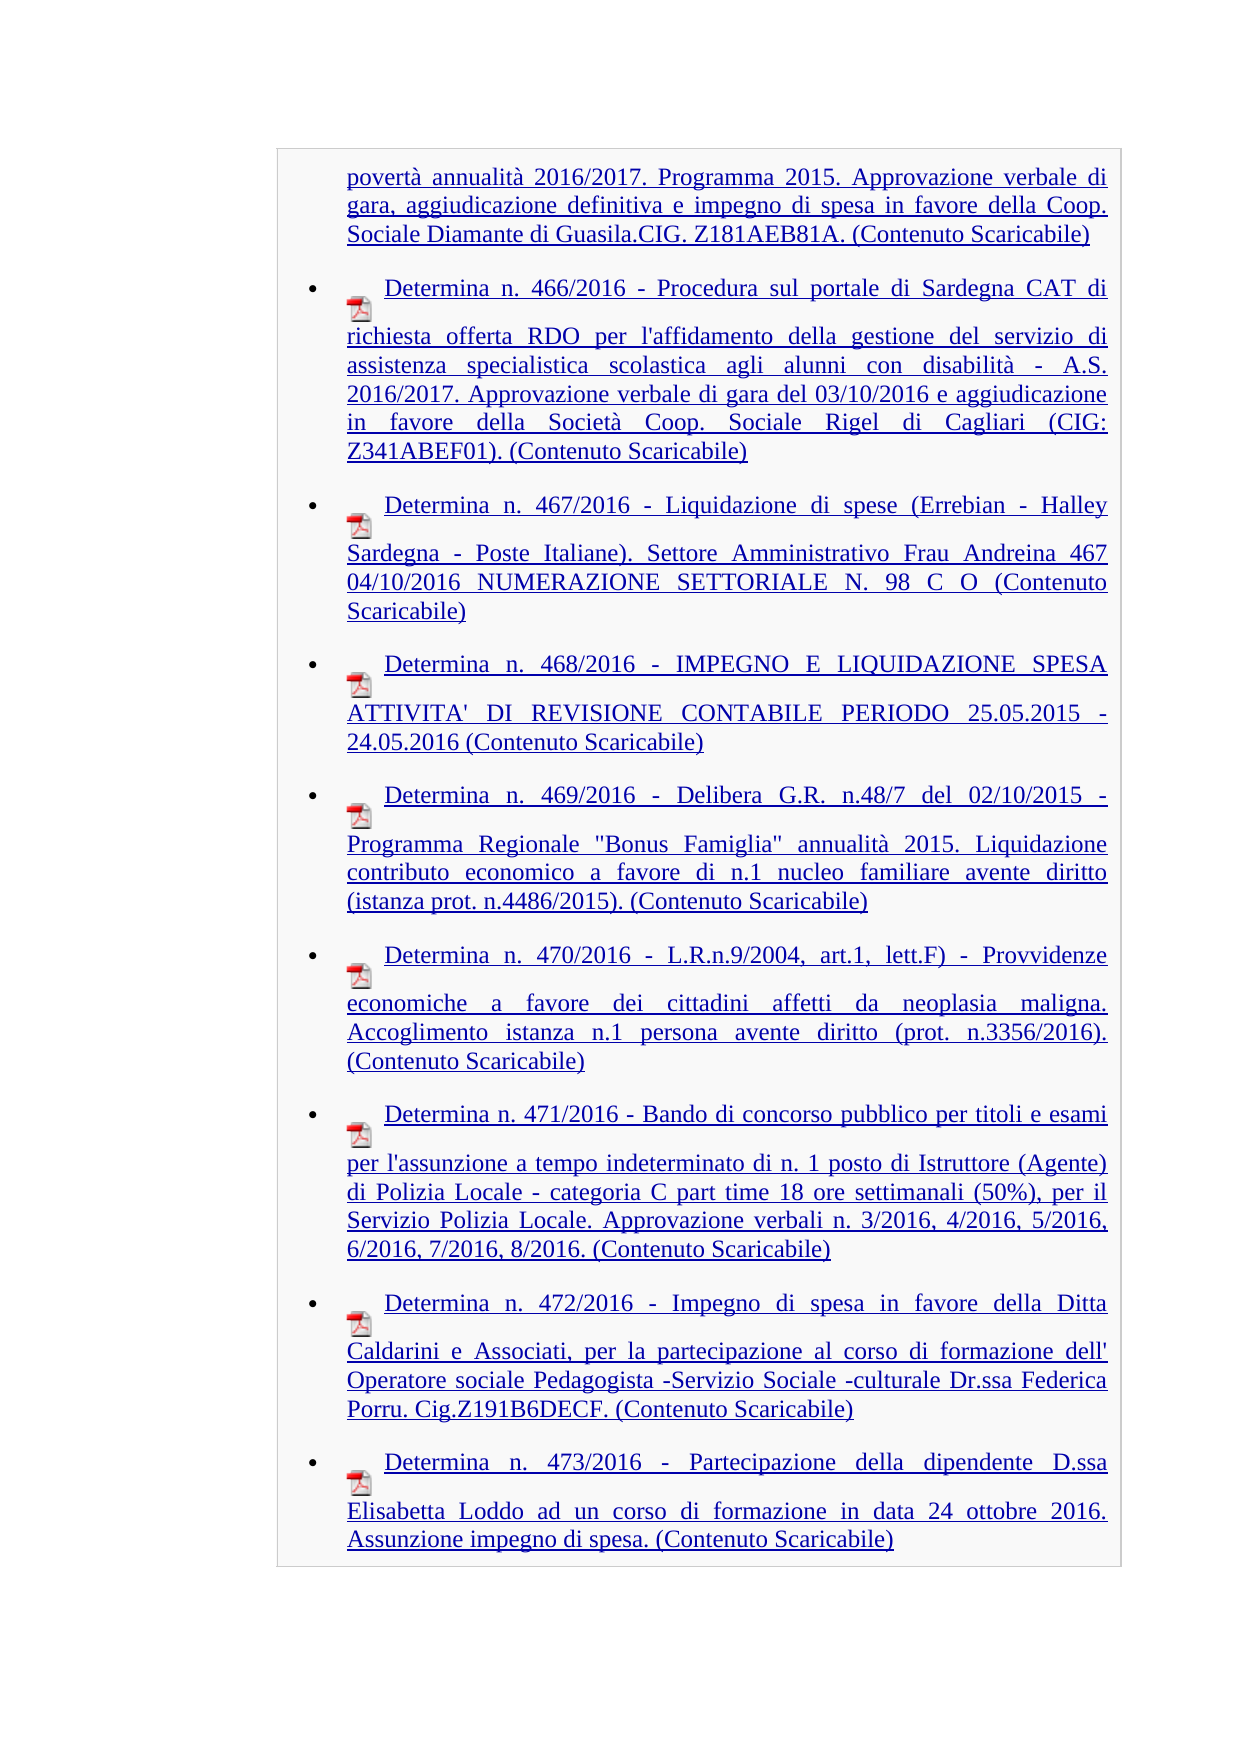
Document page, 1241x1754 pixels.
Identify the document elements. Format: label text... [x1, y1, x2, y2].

list povertà annualità 2016/2017. Programma 2015. Approvazione verbale di gara, aggiudicazione definitiva e impegno di spesa in favore della Coop. Sociale Diamante di Guasila.CIG. Z181AEB81A. (Contenuto Scaricabile) [278, 149, 1120, 248]
list Determina n. 471/2016 - Bando di concorso pubblico per titoli e esami per l'assunzione a tempo indeterminato di n. 1 posto di Istruttore (Agente) di Polizia Locale - categoria C part time 18 ore settimanali (50%), per il Servizio Polizia Locale. Approvazione verbali n. 3/2016, 4/2016, 5/2016, 6/2016, 7/2016, 8/2016. (Contenuto Scaricabile) [278, 1086, 1120, 1263]
list Determina n. 466/2016 - Procedura sul portale di Sardegna CAT di richiesta offerta RDO per l'affidamento della gestione del servizio di assistenza specialistica scolastica agli alunni con disabilità - A.S. 2016/2017. Approvazione verbale di gara del 03/10/2016 e aggiudicazione in favore della Società Coop. Sociale Rigel di Cagliari (CIG: Z341ABEF01). (Contenuto Scaricabile) [278, 259, 1120, 465]
list Determina n. 472/2016 - Impegno di spesa in favore della Ditta Caldarini e Associati, per la partecipazione al corso di formazione dell' Operatore sociale Pedagogista -Servizio Sociale -culturale Dr.ssa Federica Porru. Cig.Z191B6DECF. (Contenuto Scaricabile) [278, 1274, 1120, 1422]
list Determina n. 469/2016 - Delibera G.R. n.48/7 del 02/10/2015 - Programma Regionale "Bonus Famiglia" annualità 2015. Liquidazione contributo economico a favore di n.1 nucleo familiare avente diritto (istanza prot. n.4486/2015). (Contenuto Scaricabile) [278, 766, 1120, 915]
list Determina n. 468/2016 - IMPEGNO E LIQUIDAZIONE SPESA ATTIVITA' DI REVISIONE CONTABILE PERIODO 25.05.2015 - 24.05.2016 (Contenuto Scaricabile) [278, 636, 1120, 755]
list Determina n. 467/2016 - Liquidazione di spese (Errebian - Halley Sardegna - Poste Italiane). Settore Amministrativo Frau Andreina 467 04/10/2016 NUMERAZIONE SETTORIALE N. 98 C O (Contenuto Scaricabile) [278, 476, 1120, 624]
list Determina n. 473/2016 - Partecipazione della dipendente D.ssa Elisabetta Loddo ad un corso di formazione in data 24 ottobre 2016. Assunzione impegno di spesa. (Contenuto Scaricabile) [278, 1433, 1120, 1566]
list Determina n. 470/2016 - L.R.n.9/2004, art.1, lett.F) - Provvidenze economiche a favore dei cittadini affetti da neoplasia maligna. Accoglimento istanza n.1 persona avente diritto (prot. n.3356/2016). (Contenuto Scaricabile) [278, 926, 1120, 1074]
